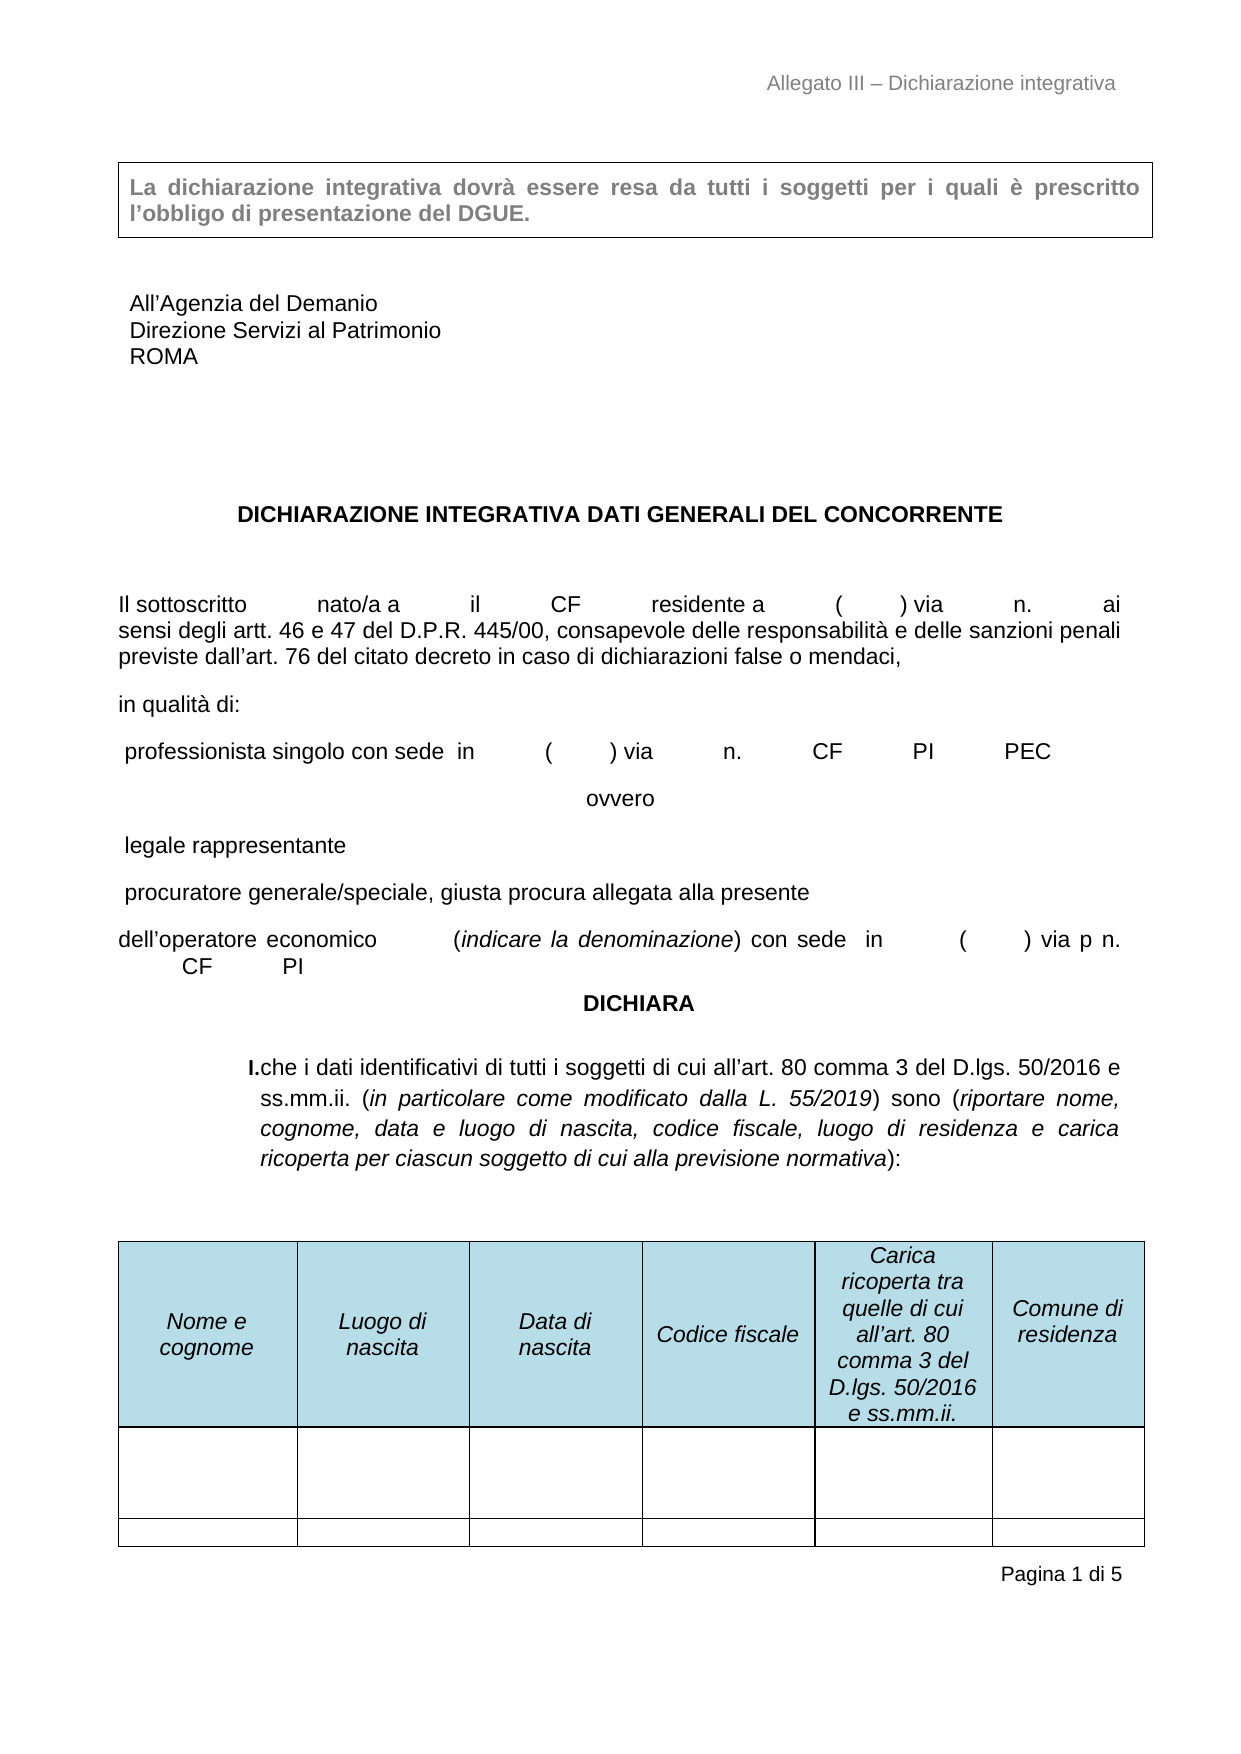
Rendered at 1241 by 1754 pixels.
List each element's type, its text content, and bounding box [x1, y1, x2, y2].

table_cell [461, 290, 482, 369]
table_cell [298, 1519, 469, 1546]
table_cell [643, 1519, 814, 1546]
table_cell All’Agenzia del Demanio Direzione Servizi al Patrimonio ROMA [118, 290, 461, 369]
table_header [140, 264, 482, 290]
table_header [118, 264, 139, 290]
table_header Nome e cognome [119, 1242, 297, 1426]
table_header Codice fiscale [643, 1242, 814, 1426]
text Il sottoscritto nato/a a il CF residente a ( ) via n. ai sensi degli artt. 46 e 47 del D.P.R. 445/00, consapevole delle responsabilità e delle sanzioni penali previste dall’art. 76 del citato decreto in caso di dichiarazioni false o mendaci, [118, 591, 1122, 670]
text legale rappresentante [118, 832, 1122, 858]
text DICHIARA [156, 989, 1122, 1016]
table_cell [816, 1428, 992, 1518]
table_cell [298, 1428, 469, 1518]
table_cell [470, 1428, 642, 1518]
table_cell [993, 1519, 1144, 1546]
table_cell [470, 1519, 642, 1546]
table_cell [643, 1428, 814, 1518]
text DICHIARAZIONE INTEGRATIVA DATI GENERALI DEL CONCORRENTE [118, 501, 1122, 527]
table_header Carica ricoperta tra quelle di cui all’art. 80 comma 3 del D.lgs. 50/2016 e ss.mm.ii. [816, 1242, 992, 1426]
text procuratore generale/speciale, giusta procura allegata alla presente [118, 879, 1122, 906]
table_header Data di nascita [470, 1242, 642, 1426]
table_header Comune di residenza [993, 1242, 1144, 1426]
text dell’operatore economico (indicare la denominazione) con sede in ( ) via p n. CF PI [118, 926, 1122, 979]
text in qualità di: [118, 691, 1122, 717]
table_cell [119, 1428, 297, 1518]
table_header Luogo di nascita [298, 1242, 469, 1426]
list che i dati identificativi di tutti i soggetti di cui all’art. 80 comma 3 del D.lgs. 50/2016 e ss.mm.ii. (in particolare come modificato dalla L. 55/2019) sono (riportare nome, cognome, data e luogo di nascita, codice fiscale, luogo di residenza e carica ricoperta per ciascun soggetto di cui alla previsione normativa): [223, 1053, 1122, 1171]
table_cell [816, 1519, 992, 1546]
text ovvero [118, 785, 1122, 811]
text professionista singolo con sede in ( ) via n. CF PI PEC [118, 738, 1122, 764]
table_cell [119, 1519, 297, 1546]
table_header La dichiarazione integrativa dovrà essere resa da tutti i soggetti per i quali è prescritto l’obbligo di presentazione del DGUE. [119, 163, 1152, 237]
table_cell [993, 1428, 1144, 1518]
